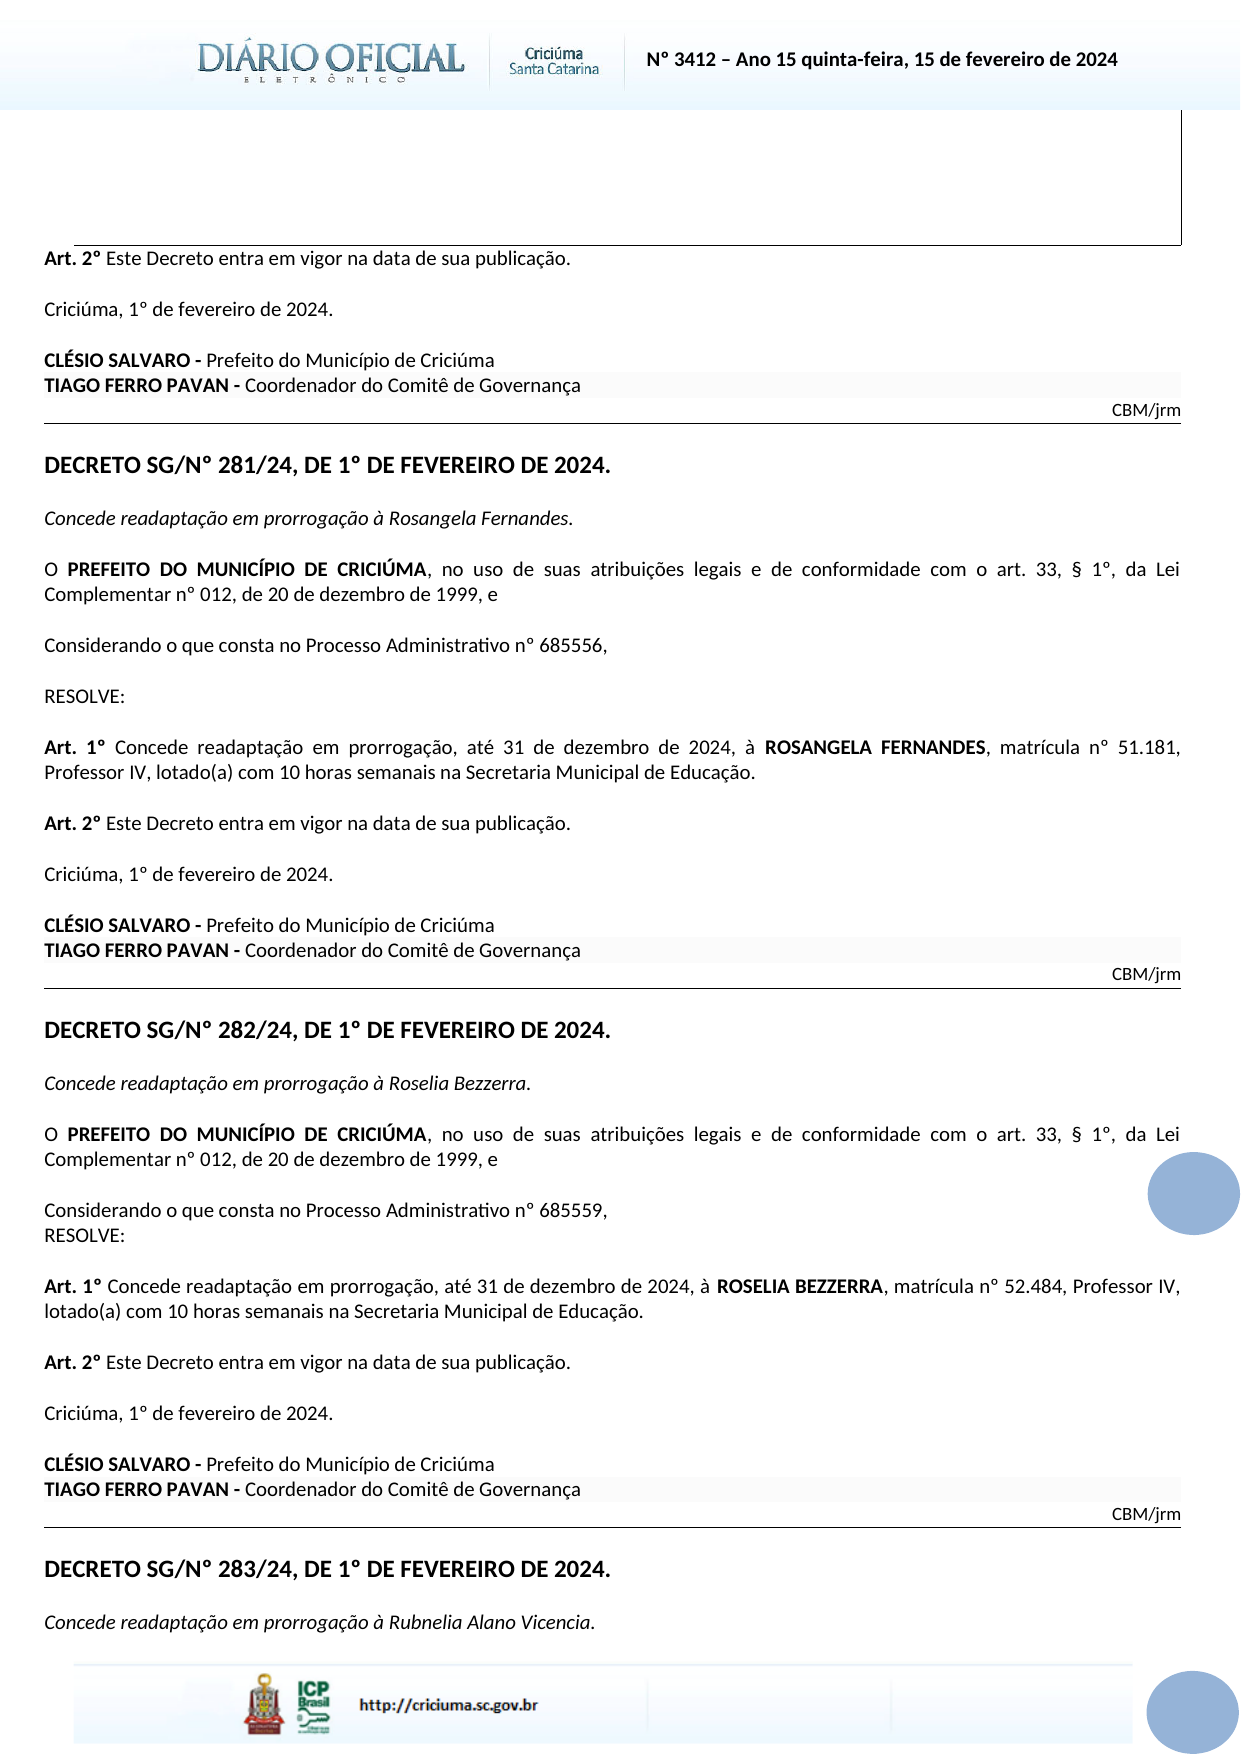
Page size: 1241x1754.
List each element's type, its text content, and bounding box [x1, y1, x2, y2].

text DECRETO SG/Nº 281/24, DE 1º DE FEVEREIRO DE 2024. [44, 449, 1181, 480]
text Criciúma, 1º de fevereiro de 2024. [44, 861, 1181, 886]
text TIAGO FERRO PAVAN - Coordenador do Comitê de Governança [44, 372, 1181, 398]
text Concede readaptação em prorrogação à Rosangela Fernandes. [44, 505, 1181, 531]
text CBM/jrm [44, 1502, 1181, 1527]
text Criciúma, 1º de fevereiro de 2024. [44, 296, 1181, 321]
text Art. 2º Este Decreto entra em vigor na data de sua publicação. [44, 245, 1181, 271]
text TIAGO FERRO PAVAN - Coordenador do Comitê de Governança [44, 937, 1181, 963]
text RESOLVE: [44, 1222, 1181, 1248]
text Considerando o que consta no Processo Administrativo nº 685556, [44, 632, 1181, 658]
text CLÉSIO SALVARO - Prefeito do Município de Criciúma [44, 347, 1181, 372]
text Art. 2º Este Decreto entra em vigor na data de sua publicação. [44, 1349, 1181, 1375]
text Art. 2º Este Decreto entra em vigor na data de sua publicação. [44, 810, 1181, 836]
text Art. 1º Concede readaptação em prorrogação, até 31 de dezembro de 2024, à ROSANGELA FERNANDES, matrícula nº 51.181, Professor IV, lotado(a) com 10 horas semanais na Secretaria Municipal de Educação. [44, 734, 1181, 785]
text Art. 1º Concede readaptação em prorrogação, até 31 de dezembro de 2024, à ROSELIA BEZZERRA, matrícula nº 52.484, Professor IV, lotado(a) com 10 horas semanais na Secretaria Municipal de Educação. [44, 1273, 1181, 1324]
text O PREFEITO DO MUNICÍPIO DE CRICIÚMA, no uso de suas atribuições legais e de conformidade com o art. 33, § 1º, da Lei Complementar nº 012, de 20 de dezembro de 1999, e [44, 556, 1181, 607]
text CBM/jrm [44, 398, 1181, 423]
text TIAGO FERRO PAVAN - Coordenador do Comitê de Governança [44, 1477, 1181, 1502]
text CLÉSIO SALVARO - Prefeito do Município de Criciúma [44, 912, 1181, 937]
text RESOLVE: [44, 683, 1181, 708]
text CLÉSIO SALVARO - Prefeito do Município de Criciúma [44, 1451, 1181, 1477]
text DECRETO SG/Nº 282/24, DE 1º DE FEVEREIRO DE 2024. [44, 1014, 1181, 1044]
text Considerando o que consta no Processo Administrativo nº 685559, [44, 1197, 1159, 1222]
text Concede readaptação em prorrogação à Rubnelia Alano Vicencia. [44, 1609, 1181, 1635]
text Concede readaptação em prorrogação à Roselia Bezzerra. [44, 1070, 1181, 1095]
text Criciúma, 1º de fevereiro de 2024. [44, 1400, 1181, 1426]
text DECRETO SG/Nº 283/24, DE 1º DE FEVEREIRO DE 2024. [44, 1553, 1181, 1584]
text O PREFEITO DO MUNICÍPIO DE CRICIÚMA, no uso de suas atribuições legais e de conformidade com o art. 33, § 1º, da Lei Complementar nº 012, de 20 de dezembro de 1999, e [44, 1121, 1181, 1172]
text CBM/jrm [44, 963, 1181, 988]
